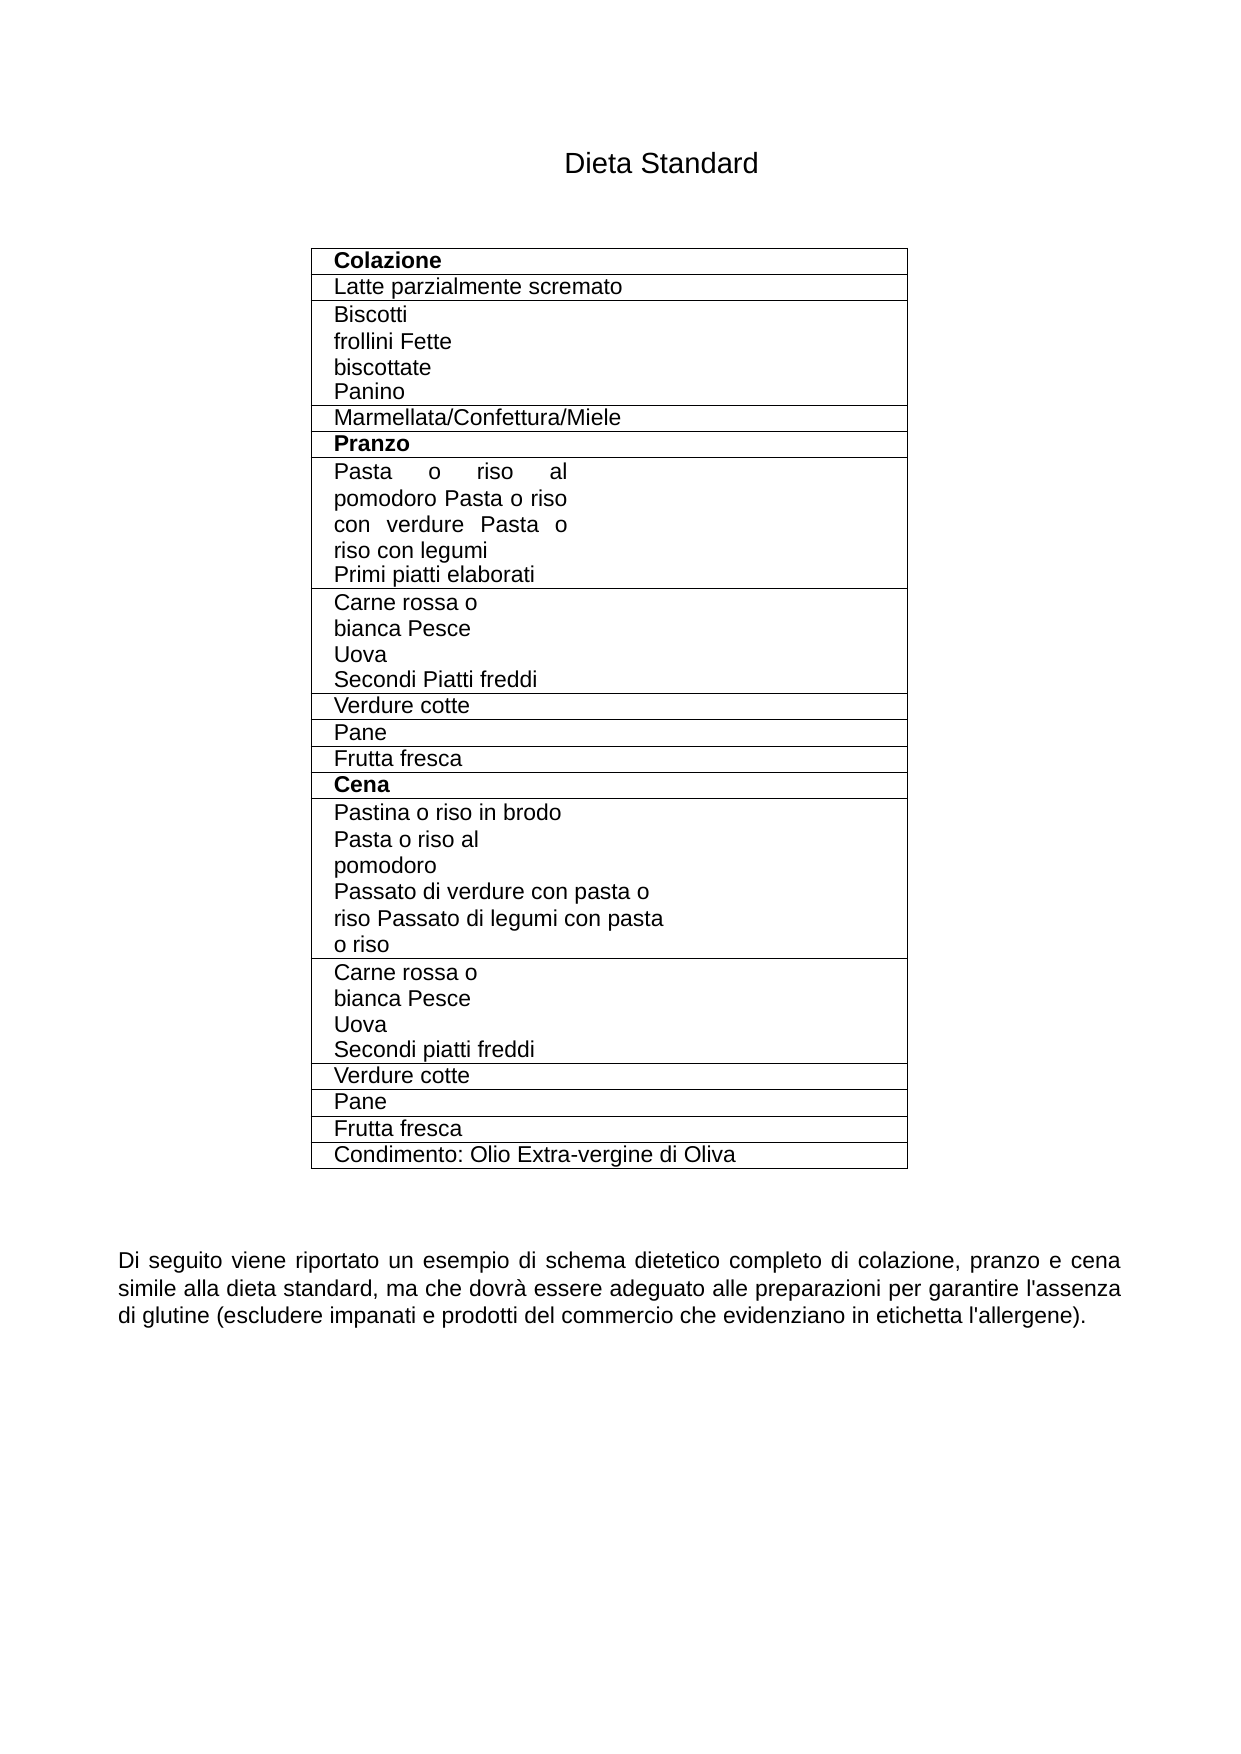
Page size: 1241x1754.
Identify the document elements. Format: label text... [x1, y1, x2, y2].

table_cell Frutta fresca [312, 747, 907, 772]
table_cell Carne rossa o bianca Pesce Uova Secondi Piatti freddi [312, 589, 907, 693]
table_cell Cena [312, 773, 907, 798]
table_cell Frutta fresca [312, 1117, 907, 1142]
table_header Colazione [312, 249, 907, 274]
table_cell Pane [312, 1090, 907, 1116]
table_cell Pasta o riso al pomodoro Pasta o riso con verdure Pasta o riso con legumi Primi piatti elaborati [312, 458, 907, 588]
subtitle Dieta Standard [118, 146, 1205, 179]
table_cell Biscotti frollini Fette biscottate Panino [312, 301, 907, 404]
table_cell Pastina o riso in brodo Pasta o riso al pomodoro Passato di verdure con pasta o riso Passato di legumi con pasta o riso [312, 799, 907, 958]
table_cell Pane [312, 720, 907, 746]
table_cell Pranzo [312, 432, 907, 457]
table_cell Condimento: Olio Extra-vergine di Oliva [312, 1143, 907, 1168]
table_cell Carne rossa o bianca Pesce Uova Secondi piatti freddi [312, 959, 907, 1063]
table_cell Latte parzialmente scremato [312, 275, 907, 300]
text Di seguito viene riportato un esempio di schema dietetico completo di colazione, pranzo e cena simile alla dieta standard, ma che dovrà essere adeguato alle preparazioni per garantire l'assenza di glutine (escludere impanati e prodotti del commercio che evidenziano in etichetta l'allergene). [118, 1247, 1122, 1328]
table_cell Verdure cotte [312, 694, 907, 719]
table_cell Marmellata/Confettura/Miele [312, 406, 907, 431]
table_cell Verdure cotte [312, 1064, 907, 1089]
